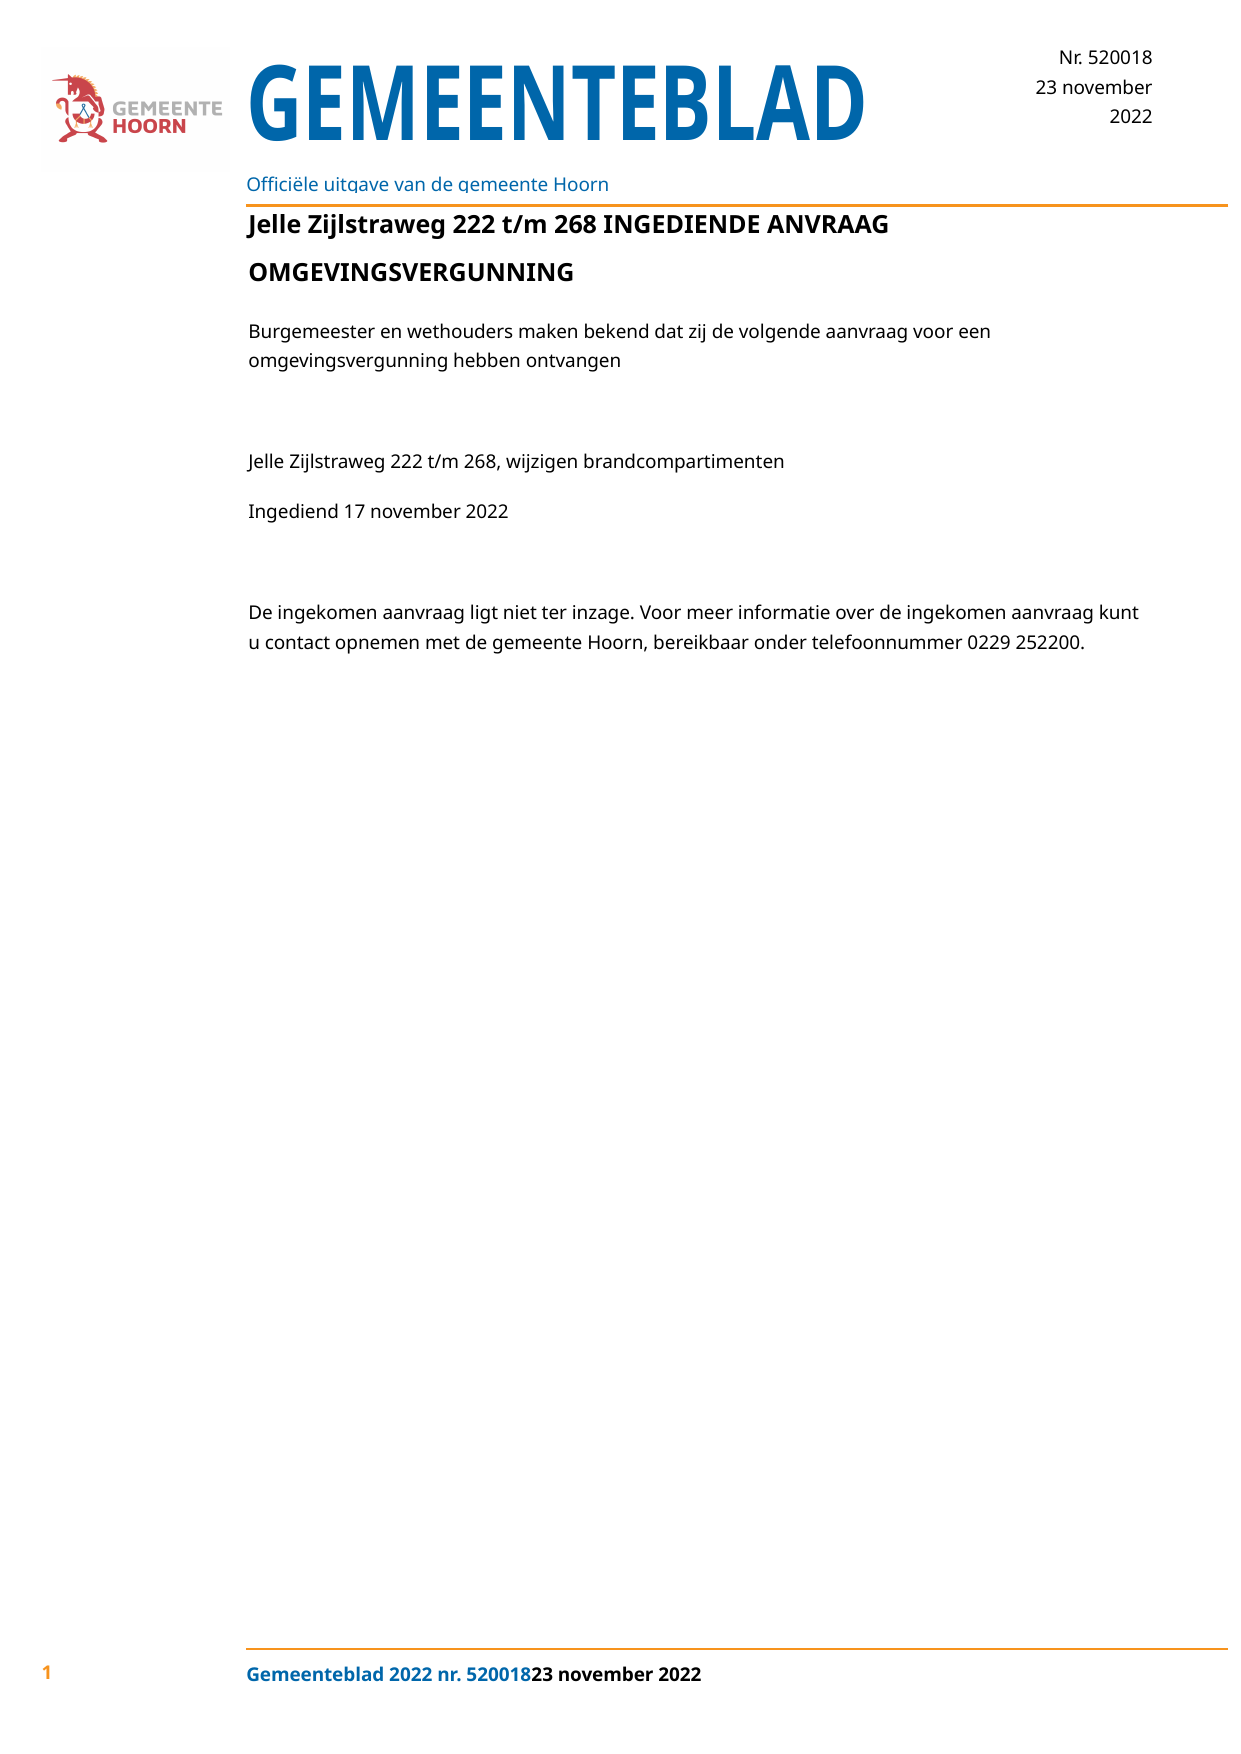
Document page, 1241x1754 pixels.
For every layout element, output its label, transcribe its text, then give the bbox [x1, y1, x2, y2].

text Burgemeester en wethouders maken bekend dat zij de volgende aanvraag voor een omgevingsvergunning hebben ontvangen [248, 318, 1152, 373]
text Jelle Zijlstraweg 222 t/m 268, wijzigen brandcompartimenten [248, 448, 1152, 474]
text Ingediend 17 november 2022 [248, 499, 1152, 524]
text De ingekomen aanvraag ligt niet ter inzage. Voor meer informatie over de ingekomen aanvraag kunt u contact opnemen met de gemeente Hoorn, bereikbaar onder telefoonnummer 0229 252200. [248, 599, 1152, 655]
text Jelle Zijlstraweg 222 t/m 268 INGEDIENDE ANVRAAG OMGEVINGSVERGUNNING [248, 207, 1152, 288]
picture [41, 47, 231, 172]
